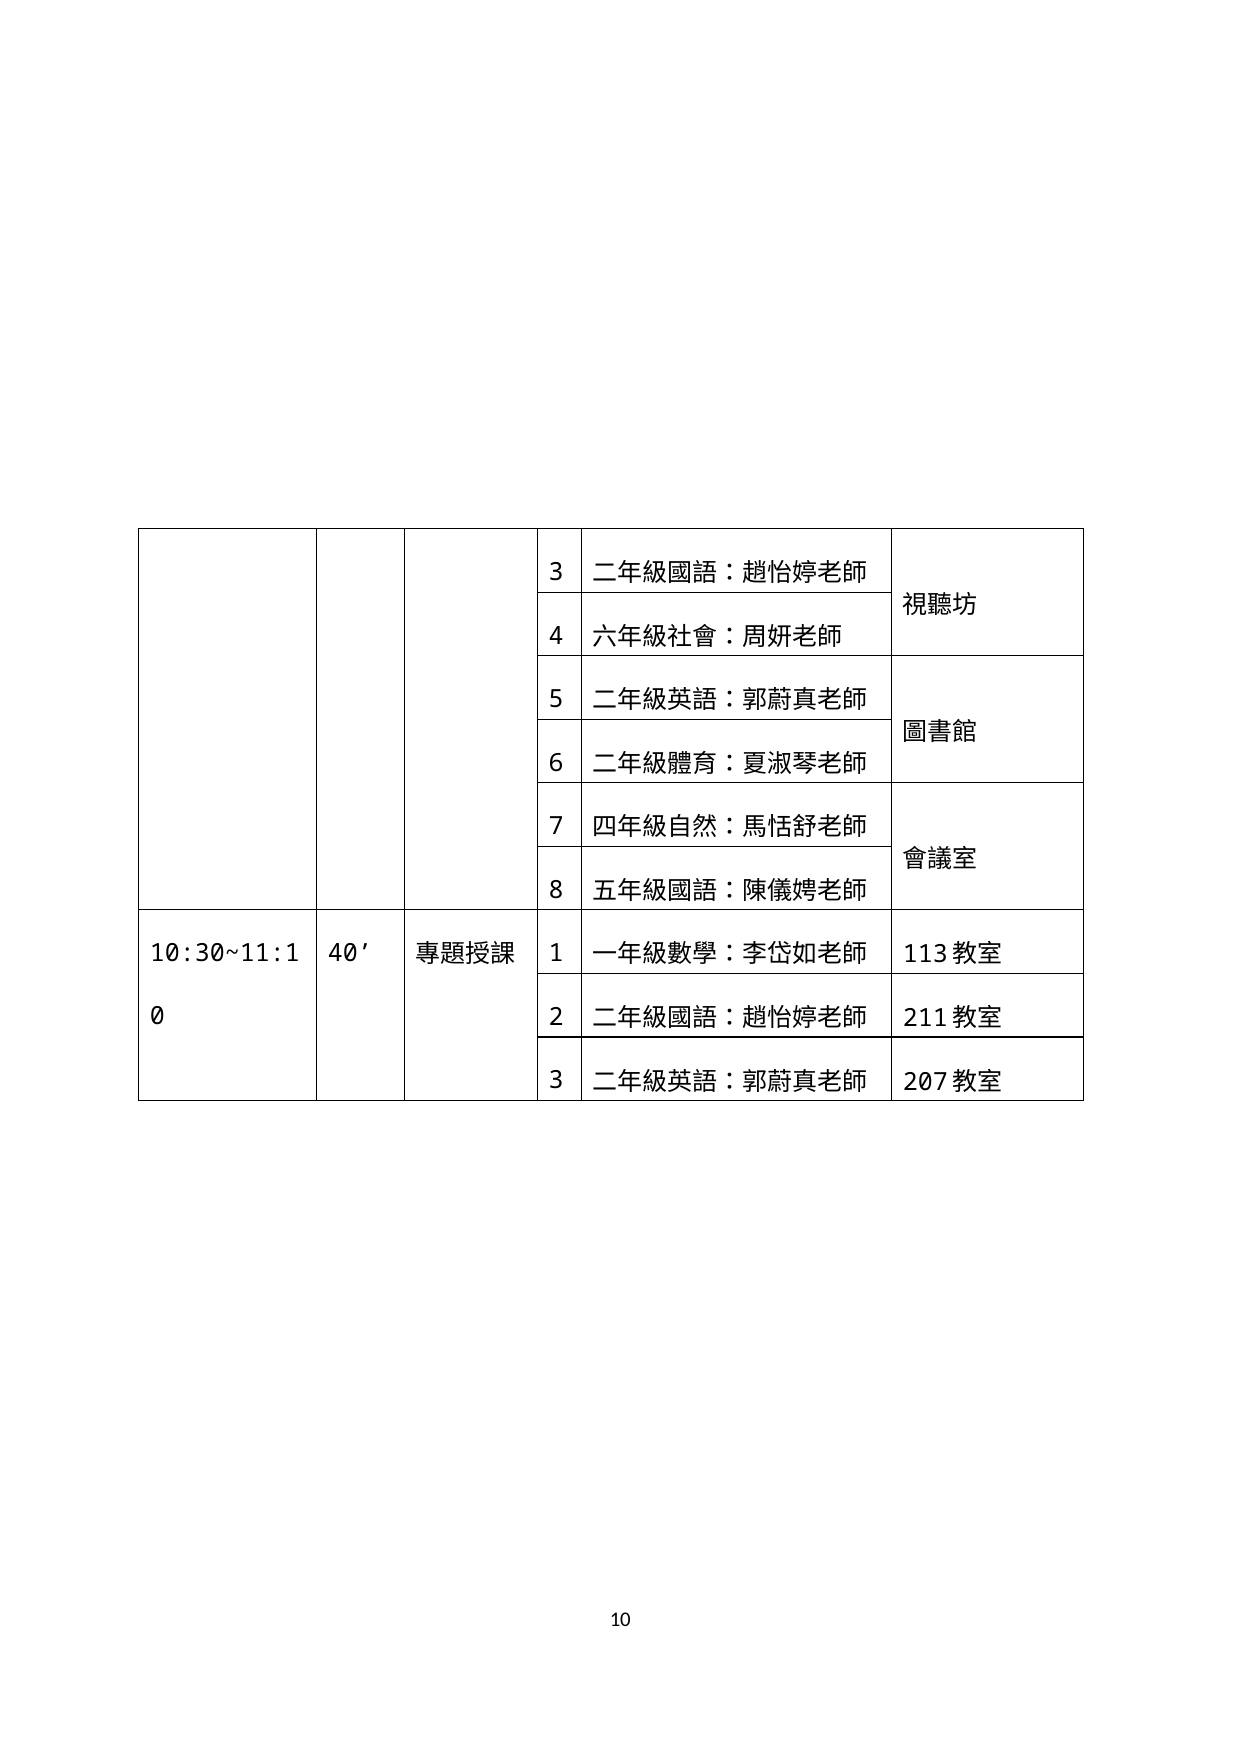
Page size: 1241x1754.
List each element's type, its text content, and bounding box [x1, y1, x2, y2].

table_cell 四年級自然：馬恬舒老師 [582, 783, 891, 846]
table_cell 5 [538, 656, 581, 719]
table_cell 211教室 [892, 974, 1083, 1036]
table_cell 二年級英語：郭蔚真老師 [582, 656, 891, 719]
table_cell 圖書館 [892, 656, 1083, 782]
table_cell 會議室 [892, 783, 1083, 909]
table_cell 113教室 [892, 910, 1083, 973]
table_cell 3 [538, 1038, 581, 1100]
table_cell 7 [538, 783, 581, 846]
table_cell 3 [538, 529, 581, 592]
table_cell [405, 529, 537, 909]
table_cell 1 [538, 910, 581, 973]
table_cell 4 [538, 593, 581, 655]
table_cell 2 [538, 974, 581, 1036]
table_cell 一年級數學：李岱如老師 [582, 910, 891, 973]
table_cell [139, 529, 316, 909]
table_cell 五年級國語：陳儀娉老師 [582, 847, 891, 909]
table_cell 六年級社會：周妍老師 [582, 593, 891, 655]
table_cell 207教室 [892, 1038, 1083, 1100]
table_cell 二年級國語：趙怡婷老師 [582, 529, 891, 592]
table_cell 6 [538, 720, 581, 782]
table_cell 二年級英語：郭蔚真老師 [582, 1038, 891, 1100]
table_cell 8 [538, 847, 581, 909]
table_cell 專題授課 [405, 910, 537, 1100]
table_cell 10:30~11:10 [139, 910, 316, 1100]
table_cell 二年級國語：趙怡婷老師 [582, 974, 891, 1036]
table_cell [317, 529, 404, 909]
table_cell 視聽坊 [892, 529, 1083, 655]
table_cell 二年級體育：夏淑琴老師 [582, 720, 891, 782]
table_cell 40’ [317, 910, 404, 1100]
